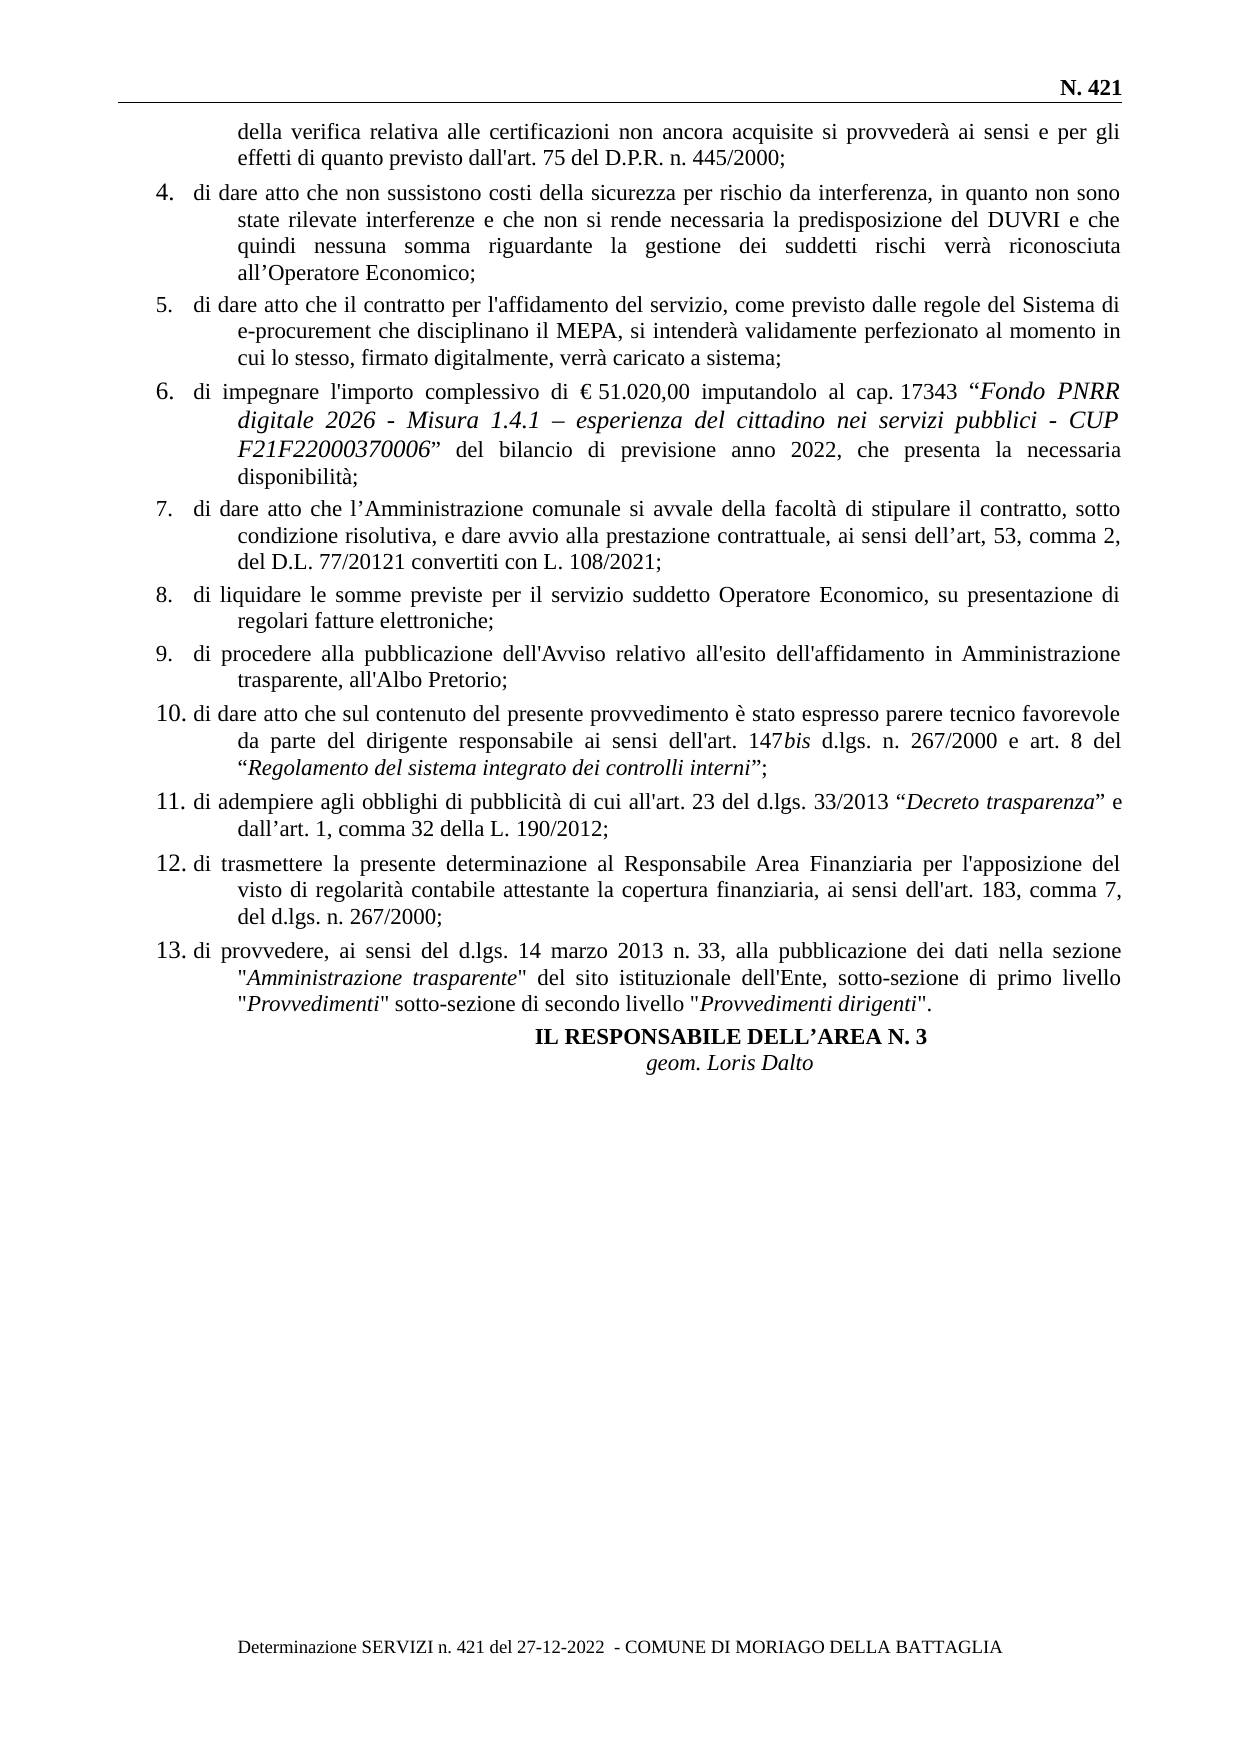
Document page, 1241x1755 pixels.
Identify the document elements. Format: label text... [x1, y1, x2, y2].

list di impegnare l'importo complessivo di € 51.020,00 imputandolo al cap. 17343 “Fondo PNRR digitale 2026 - Misura 1.4.1 – esperienza del cittadino nei servizi pubblici - CUP F21F22000370006” del bilancio di previsione anno 2022, che presenta la necessaria disponibilità; [156, 376, 1122, 489]
list di liquidare le somme previste per il servizio suddetto Operatore Economico, su presentazione di regolari fatture elettroniche; [156, 581, 1122, 633]
text IL RESPONSABILE DELL’AREA N. 3 [339, 1023, 1122, 1049]
list di adempiere agli obblighi di pubblicità di cui all'art. 23 del d.lgs. 33/2013 “Decreto trasparenza” e dall’art. 1, comma 32 della L. 190/2012; [156, 786, 1122, 841]
list di provvedere, ai sensi del d.lgs. 14 marzo 2013 n. 33, alla pubblicazione dei dati nella sezione "Amministrazione trasparente" del sito istituzionale dell'Ente, sotto-sezione di primo livello "Provvedimenti" sotto-sezione di secondo livello "Provvedimenti dirigenti". [156, 935, 1122, 1017]
text geom. Loris Dalto [339, 1049, 1122, 1076]
list della verifica relativa alle certificazioni non ancora acquisite si provvederà ai sensi e per gli effetti di quanto previsto dall'art. 75 del D.P.R. n. 445/2000; [156, 118, 1122, 171]
list di procedere alla pubblicazione dell'Avviso relativo all'esito dell'affidamento in Amministrazione trasparente, all'Albo Pretorio; [156, 639, 1122, 692]
list di dare atto che il contratto per l'affidamento del servizio, come previsto dalle regole del Sistema di e-procurement che disciplinano il MEPA, si intenderà validamente perfezionato al momento in cui lo stesso, firmato digitalmente, verrà caricato a sistema; [156, 291, 1122, 370]
list di dare atto che sul contenuto del presente provvedimento è stato espresso parere tecnico favorevole da parte del dirigente responsabile ai sensi dell'art. 147bis d.lgs. n. 267/2000 e art. 8 del “Regolamento del sistema integrato dei controlli interni”; [156, 698, 1122, 780]
list di dare atto che non sussistono costi della sicurezza per rischio da interferenza, in quanto non sono state rilevate interferenze e che non si rende necessaria la predisposizione del DUVRI e che quindi nessuna somma riguardante la gestione dei suddetti rischi verrà riconosciuta all’Operatore Economico; [156, 177, 1122, 285]
list di dare atto che l’Amministrazione comunale si avvale della facoltà di stipulare il contratto, sotto condizione risolutiva, e dare avvio alla prestazione contrattuale, ai sensi dell’art, 53, comma 2, del D.L. 77/20121 convertiti con L. 108/2021; [156, 495, 1122, 574]
list di trasmettere la presente determinazione al Responsabile Area Finanziaria per l'apposizione del visto di regolarità contabile attestante la copertura finanziaria, ai sensi dell'art. 183, comma 7, del d.lgs. n. 267/2000; [156, 848, 1122, 929]
